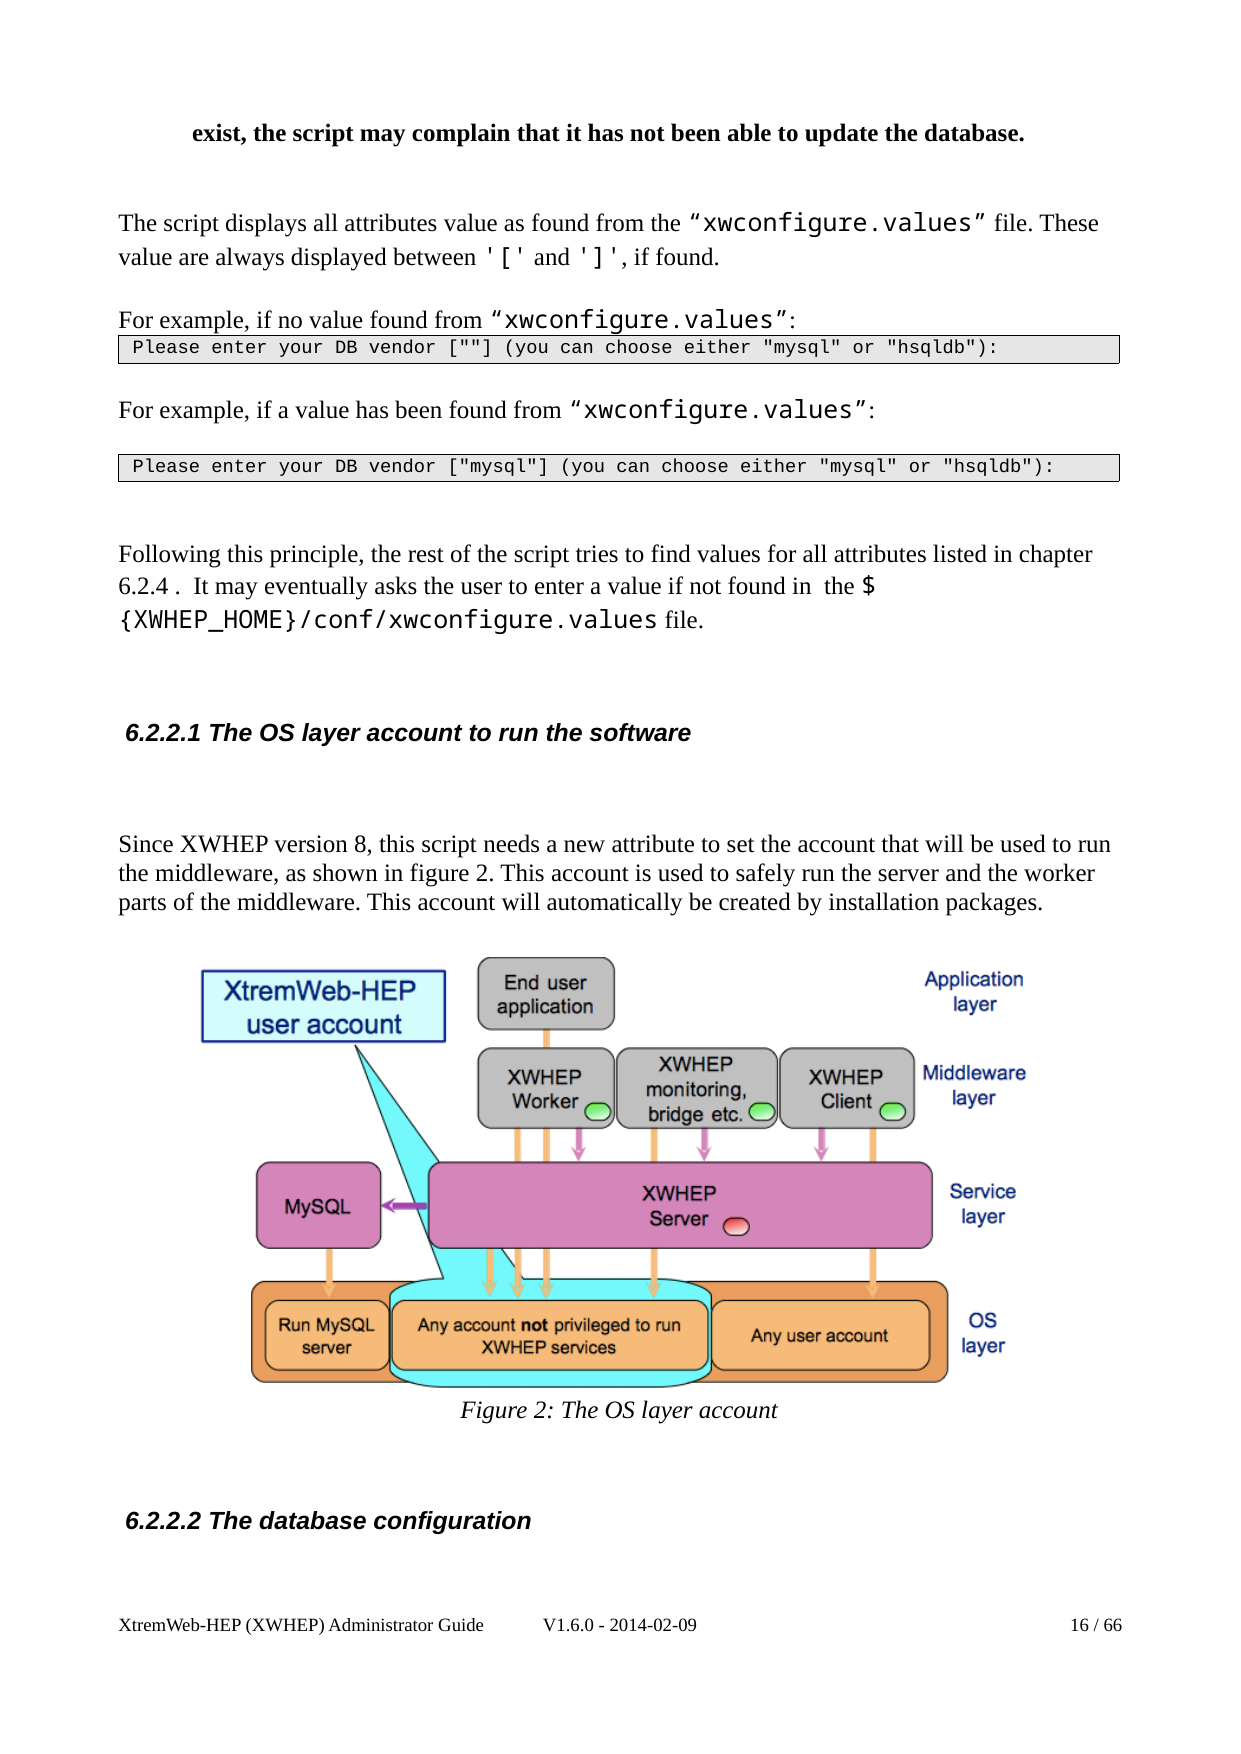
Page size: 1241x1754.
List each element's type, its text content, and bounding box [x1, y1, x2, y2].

text exist, the script may complain that it has not been able to update the database. [192, 118, 1033, 147]
text Please enter your DB vendor [""] (you can choose either "mysql" or "hsqldb"): [119, 336, 1119, 363]
text Please enter your DB vendor ["mysql"] (you can choose either "mysql" or "hsqldb"): [119, 455, 1119, 481]
subtitle The OS layer account to run the software [118, 718, 1122, 747]
text The script displays all attributes value as found from the “xwconfigure.values” file. These value are always displayed between '[' and ']', if found. [118, 204, 1122, 272]
text For example, if a value has been found from “xwconfigure.values”: [118, 391, 1122, 425]
text Since XWHEP version 8, this script needs a new attribute to set the account that will be used to run the middleware, as shown in figure 2. This account is used to safely run the server and the worker parts of the middleware. This account will automatically be created by installation packages. [118, 829, 1122, 916]
text Following this principle, the rest of the script tries to find values for all attributes listed in chapter 6.2.4. It may eventually asks the user to enter a value if not found in the ${XWHEP_HOME}/conf/xwconfigure.values file. [118, 539, 1119, 636]
subtitle The database configuration [118, 1506, 1122, 1535]
text For example, if no value found from “xwconfigure.values”: [118, 301, 1122, 335]
picture [198, 957, 1043, 1396]
text Figure 2: The OS layer account [198, 1396, 1042, 1424]
